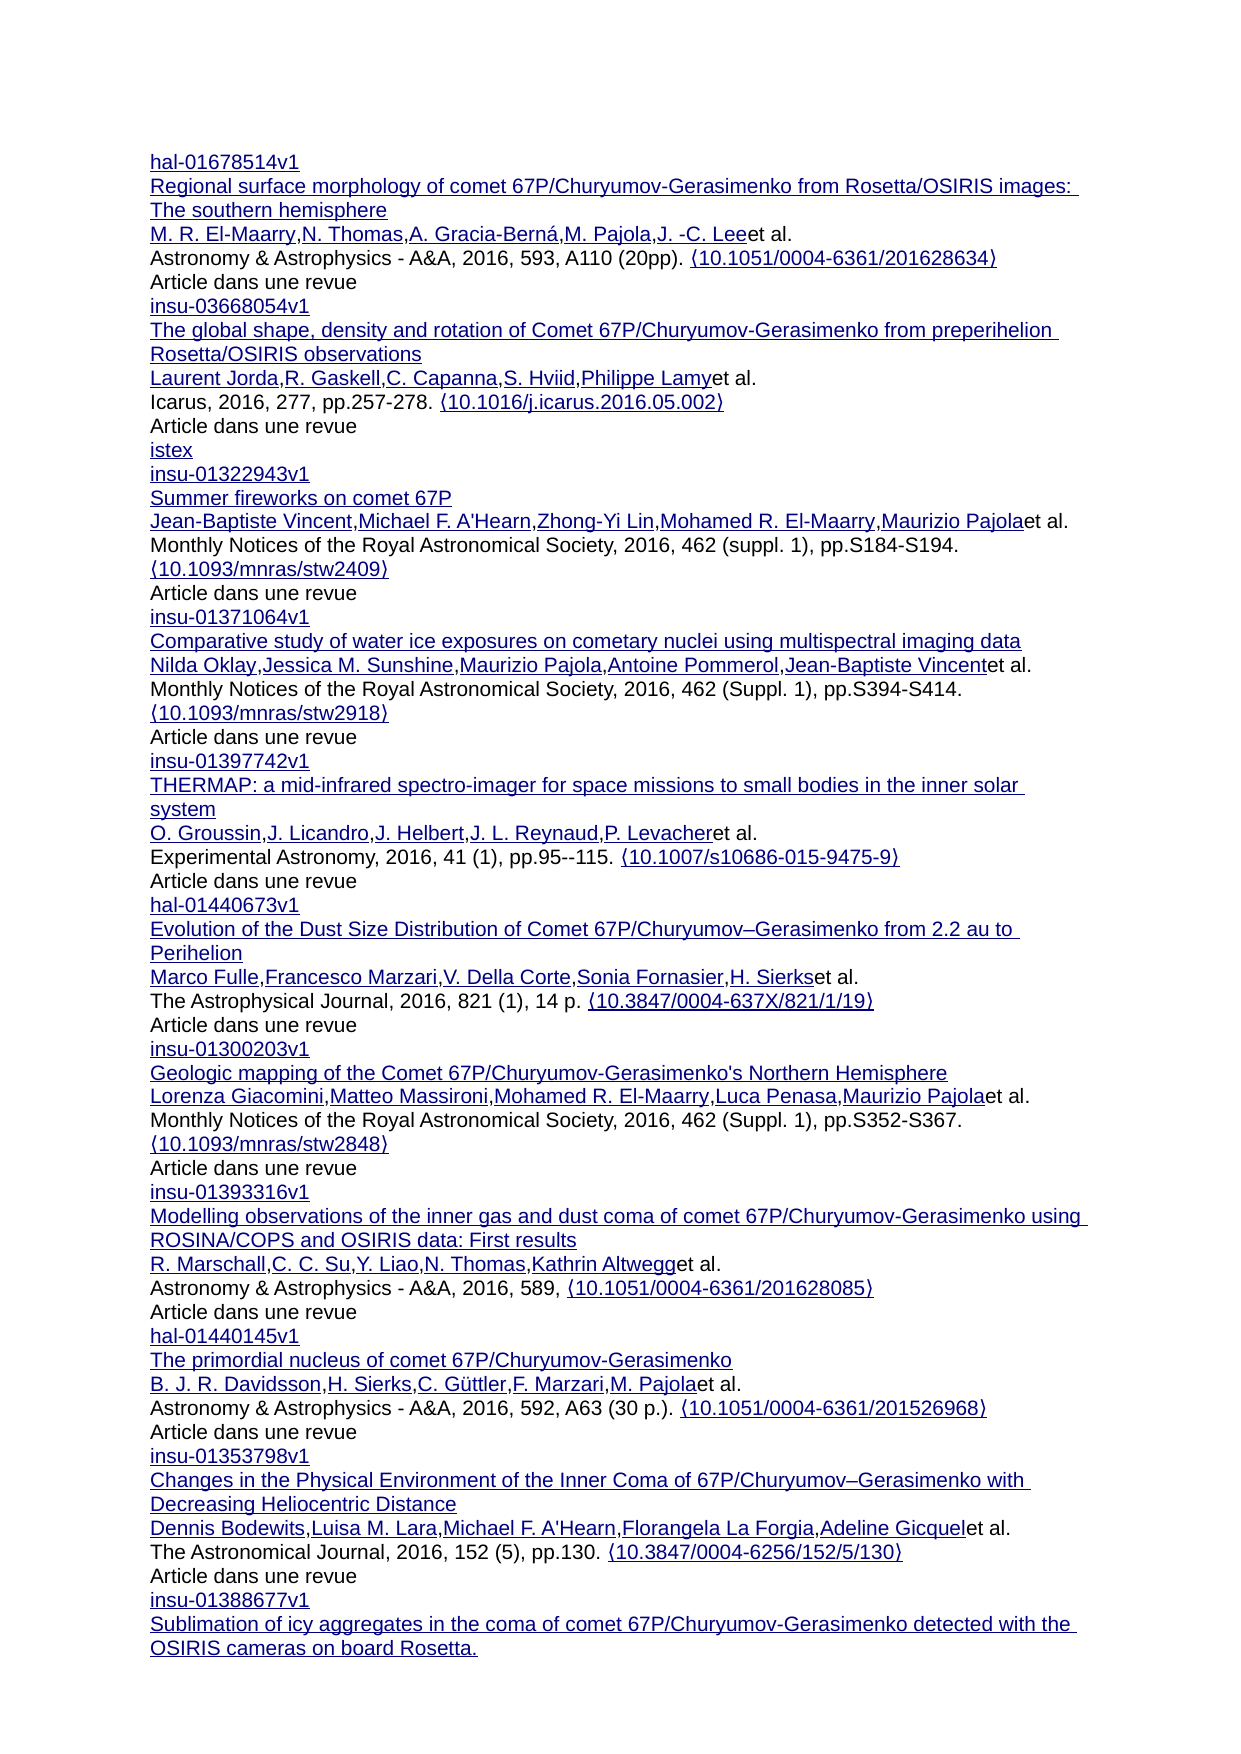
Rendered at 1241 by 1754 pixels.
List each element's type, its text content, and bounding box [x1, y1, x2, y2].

table_cell Changes in the Physical Environment of the Inner Coma of 67P/Churyumov–Gerasimenko with Decreasing Heliocentric Distance Dennis Bodewits,Luisa M. Lara,Michael F. A'Hearn,Florangela La Forgia,Adeline Gicquelet al. The Astronomical Journal, 2016, 152 (5), pp.130. ⟨10.3847/0004-6256/152/5/130⟩ Article dans une revue insu-01388677v1 [150, 1468, 1090, 1611]
table_cell Geologic mapping of the Comet 67P/Churyumov-Gerasimenko's Northern Hemisphere Lorenza Giacomini,Matteo Massironi,Mohamed R. El-Maarry,Luca Penasa,Maurizio Pajolaet al. Monthly Notices of the Royal Astronomical Society, 2016, 462 (Suppl. 1), pp.S352-S367. ⟨10.1093/mnras/stw2848⟩ Article dans une revue insu-01393316v1 [150, 1060, 1090, 1204]
table_cell Comparative study of water ice exposures on cometary nuclei using multispectral imaging data Nilda Oklay,Jessica M. Sunshine,Maurizio Pajola,Antoine Pommerol,Jean-Baptiste Vincentet al. Monthly Notices of the Royal Astronomical Society, 2016, 462 (Suppl. 1), pp.S394-S414. ⟨10.1093/mnras/stw2918⟩ Article dans une revue insu-01397742v1 [150, 629, 1090, 773]
table_cell THERMAP: a mid-infrared spectro-imager for space missions to small bodies in the inner solar system O. Groussin,J. Licandro,J. Helbert,J. L. Reynaud,P. Levacheret al. Experimental Astronomy, 2016, 41 (1), pp.95--115. ⟨10.1007/s10686-015-9475-9⟩ Article dans une revue hal-01440673v1 [150, 773, 1090, 917]
table_cell Modelling observations of the inner gas and dust coma of comet 67P/Churyumov-Gerasimenko using ROSINA/COPS and OSIRIS data: First results R. Marschall,C. C. Su,Y. Liao,N. Thomas,Kathrin Altwegget al. Astronomy & Astrophysics - A&A, 2016, 589, ⟨10.1051/0004-6361/201628085⟩ Article dans une revue hal-01440145v1 [150, 1204, 1090, 1348]
table_cell Evolution of the Dust Size Distribution of Comet 67P/Churyumov–Gerasimenko from 2.2 au to Perihelion Marco Fulle,Francesco Marzari,V. Della Corte,Sonia Fornasier,H. Sierkset al. The Astrophysical Journal, 2016, 821 (1), 14 p. ⟨10.3847/0004-637X/821/1/19⟩ Article dans une revue insu-01300203v1 [150, 917, 1090, 1060]
table_cell Summer fireworks on comet 67P Jean-Baptiste Vincent,Michael F. A'Hearn,Zhong-Yi Lin,Mohamed R. El-Maarry,Maurizio Pajolaet al. Monthly Notices of the Royal Astronomical Society, 2016, 462 (suppl. 1), pp.S184-S194. ⟨10.1093/mnras/stw2409⟩ Article dans une revue insu-01371064v1 [150, 485, 1090, 629]
table_cell The primordial nucleus of comet 67P/Churyumov-Gerasimenko B. J. R. Davidsson,H. Sierks,C. Güttler,F. Marzari,M. Pajolaet al. Astronomy & Astrophysics - A&A, 2016, 592, A63 (30 p.). ⟨10.1051/0004-6361/201526968⟩ Article dans une revue insu-01353798v1 [150, 1348, 1090, 1468]
table_cell The global shape, density and rotation of Comet 67P/Churyumov-Gerasimenko from preperihelion Rosetta/OSIRIS observations Laurent Jorda,R. Gaskell,C. Capanna,S. Hviid,Philippe Lamyet al. Icarus, 2016, 277, pp.257-278. ⟨10.1016/j.icarus.2016.05.002⟩ Article dans une revue istex insu-01322943v1 [150, 318, 1090, 485]
table_cell Regional surface morphology of comet 67P/Churyumov-Gerasimenko from Rosetta/OSIRIS images: The southern hemisphere M. R. El-Maarry,N. Thomas,A. Gracia-Berná,M. Pajola,J. -C. Leeet al. Astronomy & Astrophysics - A&A, 2016, 593, A110 (20pp). ⟨10.1051/0004-6361/201628634⟩ Article dans une revue insu-03668054v1 [150, 174, 1090, 318]
table_cell hal-01678514v1 [150, 150, 1090, 174]
table_cell Sublimation of icy aggregates in the coma of comet 67P/Churyumov-Gerasimenko detected with the OSIRIS cameras on board Rosetta. [150, 1611, 1090, 1659]
